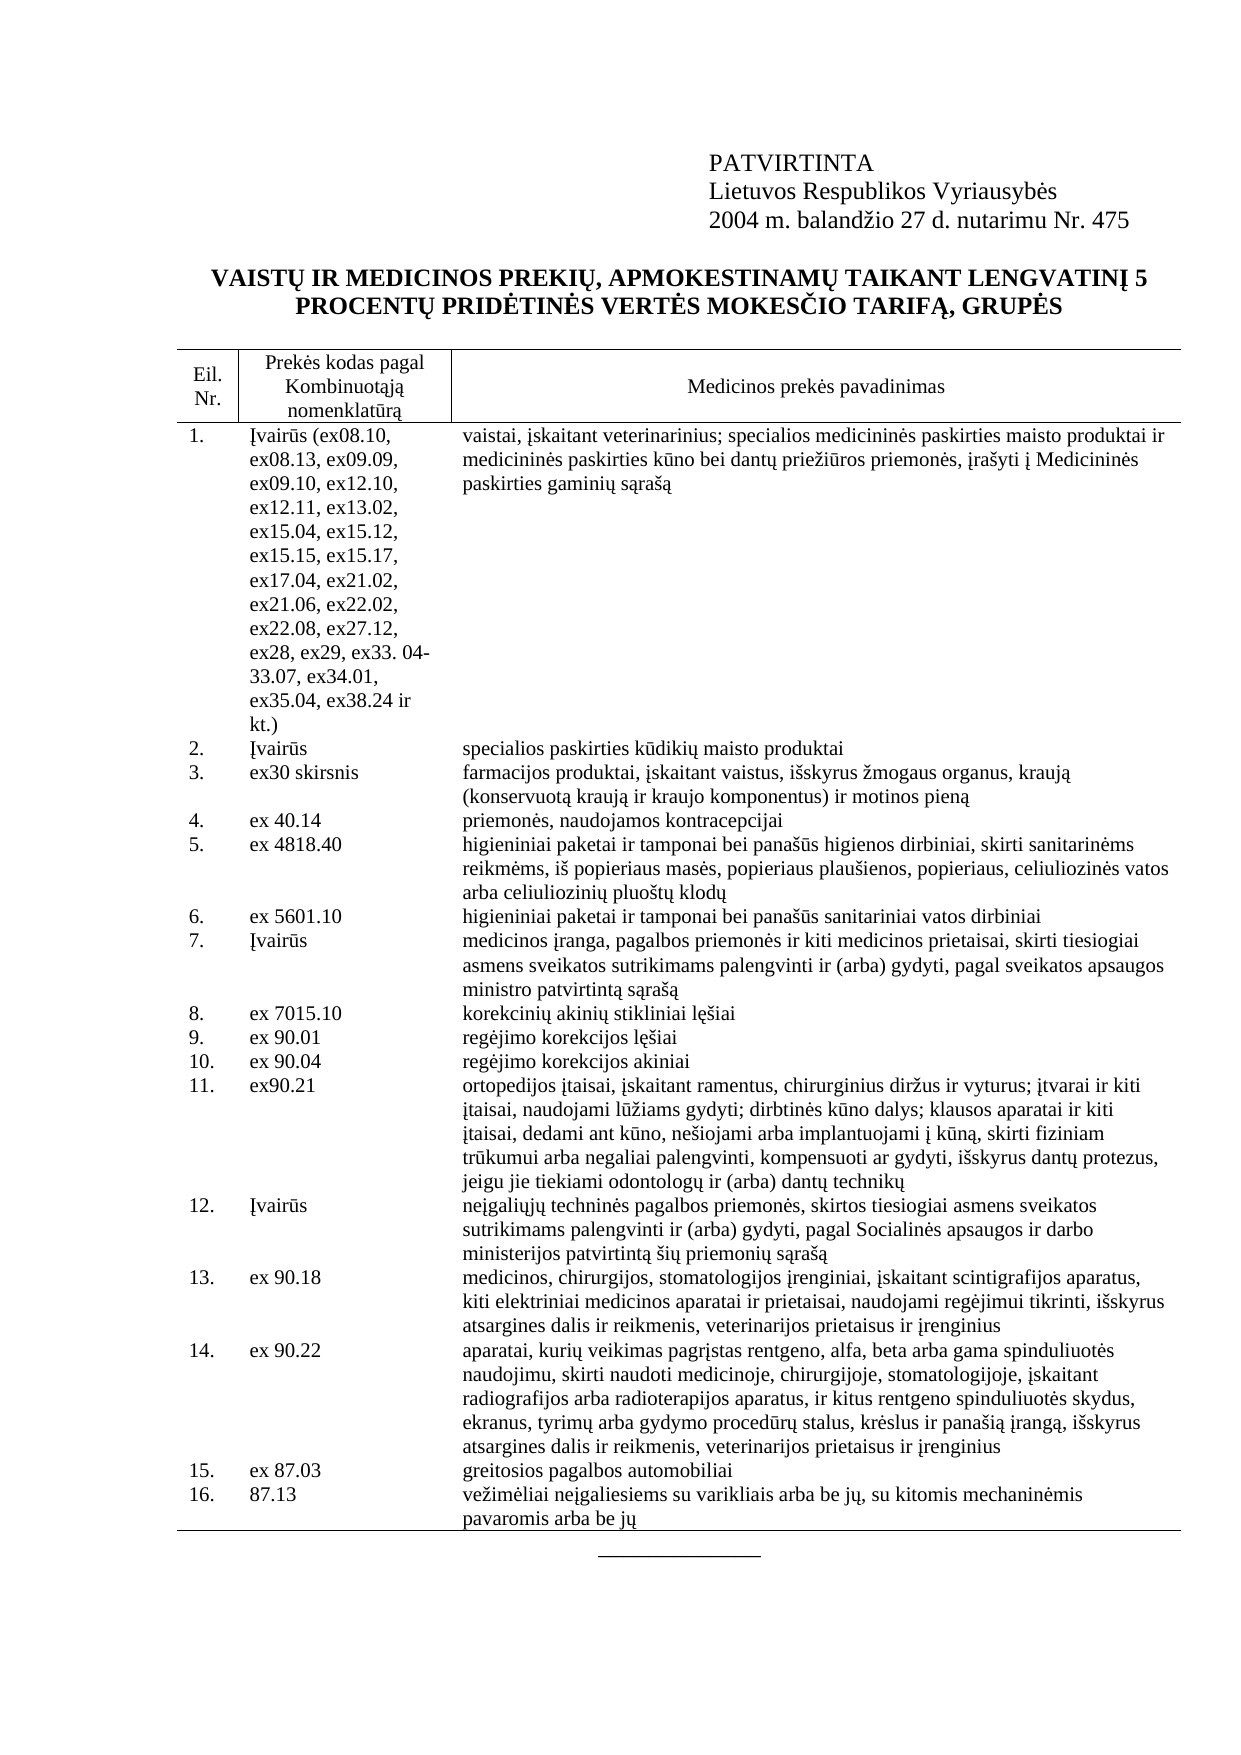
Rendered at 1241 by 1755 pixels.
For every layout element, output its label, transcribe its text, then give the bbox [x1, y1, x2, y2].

table_cell 9. [177, 1025, 238, 1049]
table_cell greitosios pagalbos automobiliai [451, 1458, 1181, 1482]
table_cell ex30 skirsnis [238, 760, 451, 808]
table_cell ex 87.03 [238, 1458, 451, 1482]
table_cell 16. [177, 1482, 238, 1530]
table_cell vaistai, įskaitant veterinarinius; specialios medicininės paskirties maisto produktai ir medicininės paskirties kūno bei dantų priežiūros priemonės, įrašyti į Medicininės paskirties gaminių sąrašą [451, 423, 1181, 736]
table_cell 12. [177, 1193, 238, 1265]
table_cell ortopedijos įtaisai, įskaitant ramentus, chirurginius diržus ir vyturus; įtvarai ir kiti įtaisai, naudojami lūžiams gydyti; dirbtinės kūno dalys; klausos aparatai ir kiti įtaisai, dedami ant kūno, nešiojami arba implantuojami į kūną, skirti fiziniam trūkumui arba negaliai palengvinti, kompensuoti ar gydyti, išskyrus dantų protezus, jeigu jie tiekiami odontologų ir (arba) dantų technikų [451, 1073, 1181, 1193]
table_cell 4. [177, 808, 238, 832]
table_cell specialios paskirties kūdikių maisto produktai [451, 736, 1181, 760]
table_cell ex 90.04 [238, 1049, 451, 1073]
table_cell Įvairūs (ex08.10, ex08.13, ex09.09, ex09.10, ex12.10, ex12.11, ex13.02, ex15.04, ex15.12, ex15.15, ex15.17, ex17.04, ex21.02, ex21.06, ex22.02, ex22.08, ex27.12, ex28, ex29, ex33. 04-33.07, ex34.01, ex35.04, ex38.24 ir kt.) [238, 423, 451, 736]
table_cell Įvairūs [238, 929, 451, 1001]
table_cell korekcinių akinių stikliniai lęšiai [451, 1001, 1181, 1025]
text _____________ [177, 1531, 1181, 1560]
table_cell regėjimo korekcijos akiniai [451, 1049, 1181, 1073]
text PATVIRTINTA [177, 148, 1181, 176]
table_cell 1. [177, 423, 238, 736]
table_cell 15. [177, 1458, 238, 1482]
text 2004 m. balandžio 27 d. nutarimu Nr. 475 [177, 205, 1181, 234]
table_cell priemonės, naudojamos kontracepcijai [451, 808, 1181, 832]
table_cell ex 7015.10 [238, 1001, 451, 1025]
table_cell higieniniai paketai ir tamponai bei panašūs sanitariniai vatos dirbiniai [451, 904, 1181, 928]
table_cell ex90.21 [238, 1073, 451, 1193]
table_cell ex 90.18 [238, 1265, 451, 1337]
table_cell 5. [177, 832, 238, 904]
table_cell 3. [177, 760, 238, 808]
table_cell ex 90.01 [238, 1025, 451, 1049]
table_header Eil. Nr. [177, 350, 238, 422]
table_cell medicinos įranga, pagalbos priemonės ir kiti medicinos prietaisai, skirti tiesiogiai asmens sveikatos sutrikimams palengvinti ir (arba) gydyti, pagal sveikatos apsaugos ministro patvirtintą sąrašą [451, 929, 1181, 1001]
table_cell ex 4818.40 [238, 832, 451, 904]
table_cell 10. [177, 1049, 238, 1073]
text Lietuvos Respublikos Vyriausybės [177, 176, 1181, 205]
text VAISTŲ IR MEDICINOS PREKIŲ, APMOKESTINAMŲ TAIKANT LENGVATINĮ 5 PROCENTŲ PRIDĖTINĖS VERTĖS MOKESČIO TARIFĄ, GRUPĖS [177, 263, 1181, 320]
table_cell 8. [177, 1001, 238, 1025]
table_cell 2. [177, 736, 238, 760]
table_cell farmacijos produktai, įskaitant vaistus, išskyrus žmogaus organus, kraują (konservuotą kraują ir kraujo komponentus) ir motinos pieną [451, 760, 1181, 808]
table_cell 14. [177, 1338, 238, 1458]
table_cell 13. [177, 1265, 238, 1337]
table_cell ex 90.22 [238, 1338, 451, 1458]
table_cell Įvairūs [238, 736, 451, 760]
table_cell Įvairūs [238, 1193, 451, 1265]
table_cell higieniniai paketai ir tamponai bei panašūs higienos dirbiniai, skirti sanitarinėms reikmėms, iš popieriaus masės, popieriaus plaušienos, popieriaus, celiuliozinės vatos arba celiuliozinių pluoštų klodų [451, 832, 1181, 904]
table_cell medicinos, chirurgijos, stomatologijos įrenginiai, įskaitant scintigrafijos aparatus, kiti elektriniai medicinos aparatai ir prietaisai, naudojami regėjimui tikrinti, išskyrus atsargines dalis ir reikmenis, veterinarijos prietaisus ir įrenginius [451, 1265, 1181, 1337]
table_cell ex 40.14 [238, 808, 451, 832]
table_cell regėjimo korekcijos lęšiai [451, 1025, 1181, 1049]
table_cell ex 5601.10 [238, 904, 451, 928]
table_cell 6. [177, 904, 238, 928]
table_header Prekės kodas pagal Kombinuotąją nomenklatūrą [239, 350, 451, 422]
table_cell neįgaliųjų techninės pagalbos priemonės, skirtos tiesiogiai asmens sveikatos sutrikimams palengvinti ir (arba) gydyti, pagal Socialinės apsaugos ir darbo ministerijos patvirtintą šių priemonių sąrašą [451, 1193, 1181, 1265]
table_cell aparatai, kurių veikimas pagrįstas rentgeno, alfa, beta arba gama spinduliuotės naudojimu, skirti naudoti medicinoje, chirurgijoje, stomatologijoje, įskaitant radiografijos arba radioterapijos aparatus, ir kitus rentgeno spinduliuotės skydus, ekranus, tyrimų arba gydymo procedūrų stalus, krėslus ir panašią įrangą, išskyrus atsargines dalis ir reikmenis, veterinarijos prietaisus ir įrenginius [451, 1338, 1181, 1458]
table_cell 11. [177, 1073, 238, 1193]
table_cell 7. [177, 929, 238, 1001]
table_cell 87.13 [238, 1482, 451, 1530]
table_header Medicinos prekės pavadinimas [452, 350, 1181, 422]
table_cell vežimėliai neįgaliesiems su varikliais arba be jų, su kitomis mechaninėmis pavaromis arba be jų [451, 1482, 1181, 1530]
